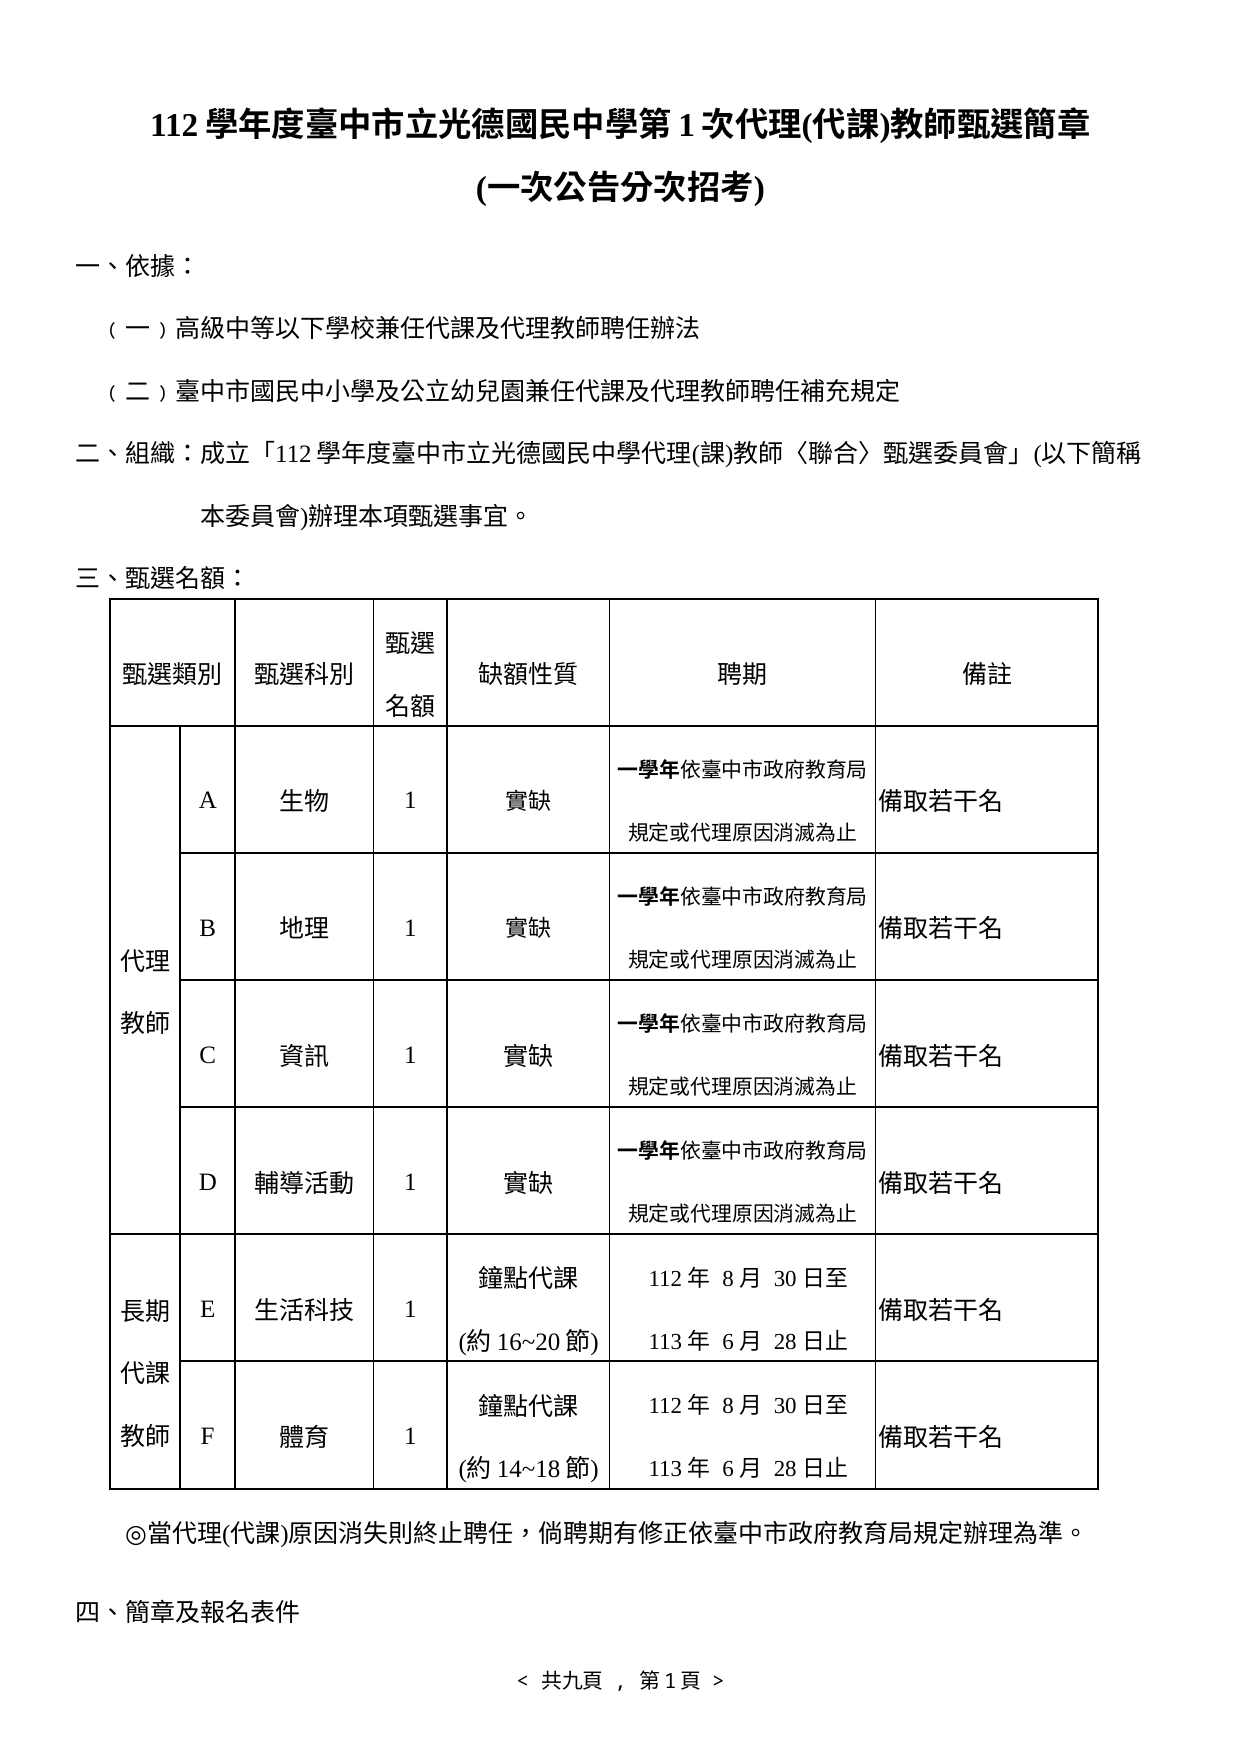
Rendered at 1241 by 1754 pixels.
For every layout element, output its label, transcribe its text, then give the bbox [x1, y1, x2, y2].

text 三、甄選名額： [75, 535, 1165, 598]
table_cell 1 [374, 1362, 446, 1487]
table_cell 代理教師 [111, 727, 179, 1233]
text 四、簡章及報名表件 [75, 1569, 1165, 1632]
table_cell A [181, 727, 234, 852]
table_cell 備取若干名 [876, 727, 1097, 852]
table_cell 鐘點代課 (約14~18節) [448, 1362, 609, 1487]
table_cell 1 [374, 1235, 446, 1360]
table_cell 地理 [236, 854, 373, 979]
table_cell 生活科技 [236, 1235, 373, 1360]
table_cell 1 [374, 981, 446, 1106]
table_cell 鐘點代課 (約16~20節) [448, 1235, 609, 1360]
table_cell D [181, 1108, 234, 1233]
table_cell 1 [374, 1108, 446, 1233]
table_cell 實缺 [448, 854, 609, 979]
table_cell 備取若干名 [876, 854, 1097, 979]
table_header 甄選類別 [111, 600, 234, 725]
table_cell 長期代課教師 [111, 1235, 179, 1487]
table_cell 實缺 [448, 1108, 609, 1233]
table_cell 備取若干名 [876, 1108, 1097, 1233]
text 二、組織：成立「112學年度臺中市立光德國民中學代理(課)教師〈聯合〉甄選委員會」(以下簡稱本委員會)辦理本項甄選事宜。 [75, 410, 1165, 535]
table_cell 輔導活動 [236, 1108, 373, 1233]
table_cell C [181, 981, 234, 1106]
table_cell B [181, 854, 234, 979]
table_cell 1 [374, 854, 446, 979]
table_cell 資訊 [236, 981, 373, 1106]
table_cell 一學年依臺中市政府教育局規定或代理原因消滅為止 [610, 727, 875, 852]
text ◎當代理(代課)原因消失則終止聘任，倘聘期有修正依臺中市政府教育局規定辦理為準。 [125, 1489, 1165, 1552]
text ﹙一﹚高級中等以下學校兼任代課及代理教師聘任辦法 [100, 285, 1165, 348]
table_header 甄選科別 [236, 600, 373, 725]
text 一、依據： [75, 223, 1165, 285]
table_cell E [181, 1235, 234, 1360]
table_cell 備取若干名 [876, 1235, 1097, 1360]
table_cell 實缺 [448, 981, 609, 1106]
table_cell 一學年依臺中市政府教育局規定或代理原因消滅為止 [610, 981, 875, 1106]
table_header 聘期 [610, 600, 875, 725]
table_cell 一學年依臺中市政府教育局規定或代理原因消滅為止 [610, 854, 875, 979]
table_header 缺額性質 [448, 600, 609, 725]
table_cell 備取若干名 [876, 981, 1097, 1106]
table_header 甄選 名額 [374, 600, 446, 725]
text ﹙二﹚臺中市國民中小學及公立幼兒園兼任代課及代理教師聘任補充規定 [100, 348, 1165, 410]
text 112學年度臺中市立光德國民中學第1次代理(代課)教師甄選簡章 (一次公告分次招考) [75, 81, 1165, 206]
table_cell 備取若干名 [876, 1362, 1097, 1487]
table_header 備註 [876, 600, 1097, 725]
table_cell 一學年依臺中市政府教育局規定或代理原因消滅為止 [610, 1108, 875, 1233]
table_cell 1 [374, 727, 446, 852]
table_cell 112 年 8 月 30 日至 113 年 6 月 28 日止 [610, 1362, 875, 1487]
table_cell 體育 [236, 1362, 373, 1487]
table_cell 生物 [236, 727, 373, 852]
table_cell 112 年 8 月 30 日至 113 年 6 月 28 日止 [610, 1235, 875, 1360]
table_cell F [181, 1362, 234, 1487]
table_cell 實缺 [448, 727, 609, 852]
